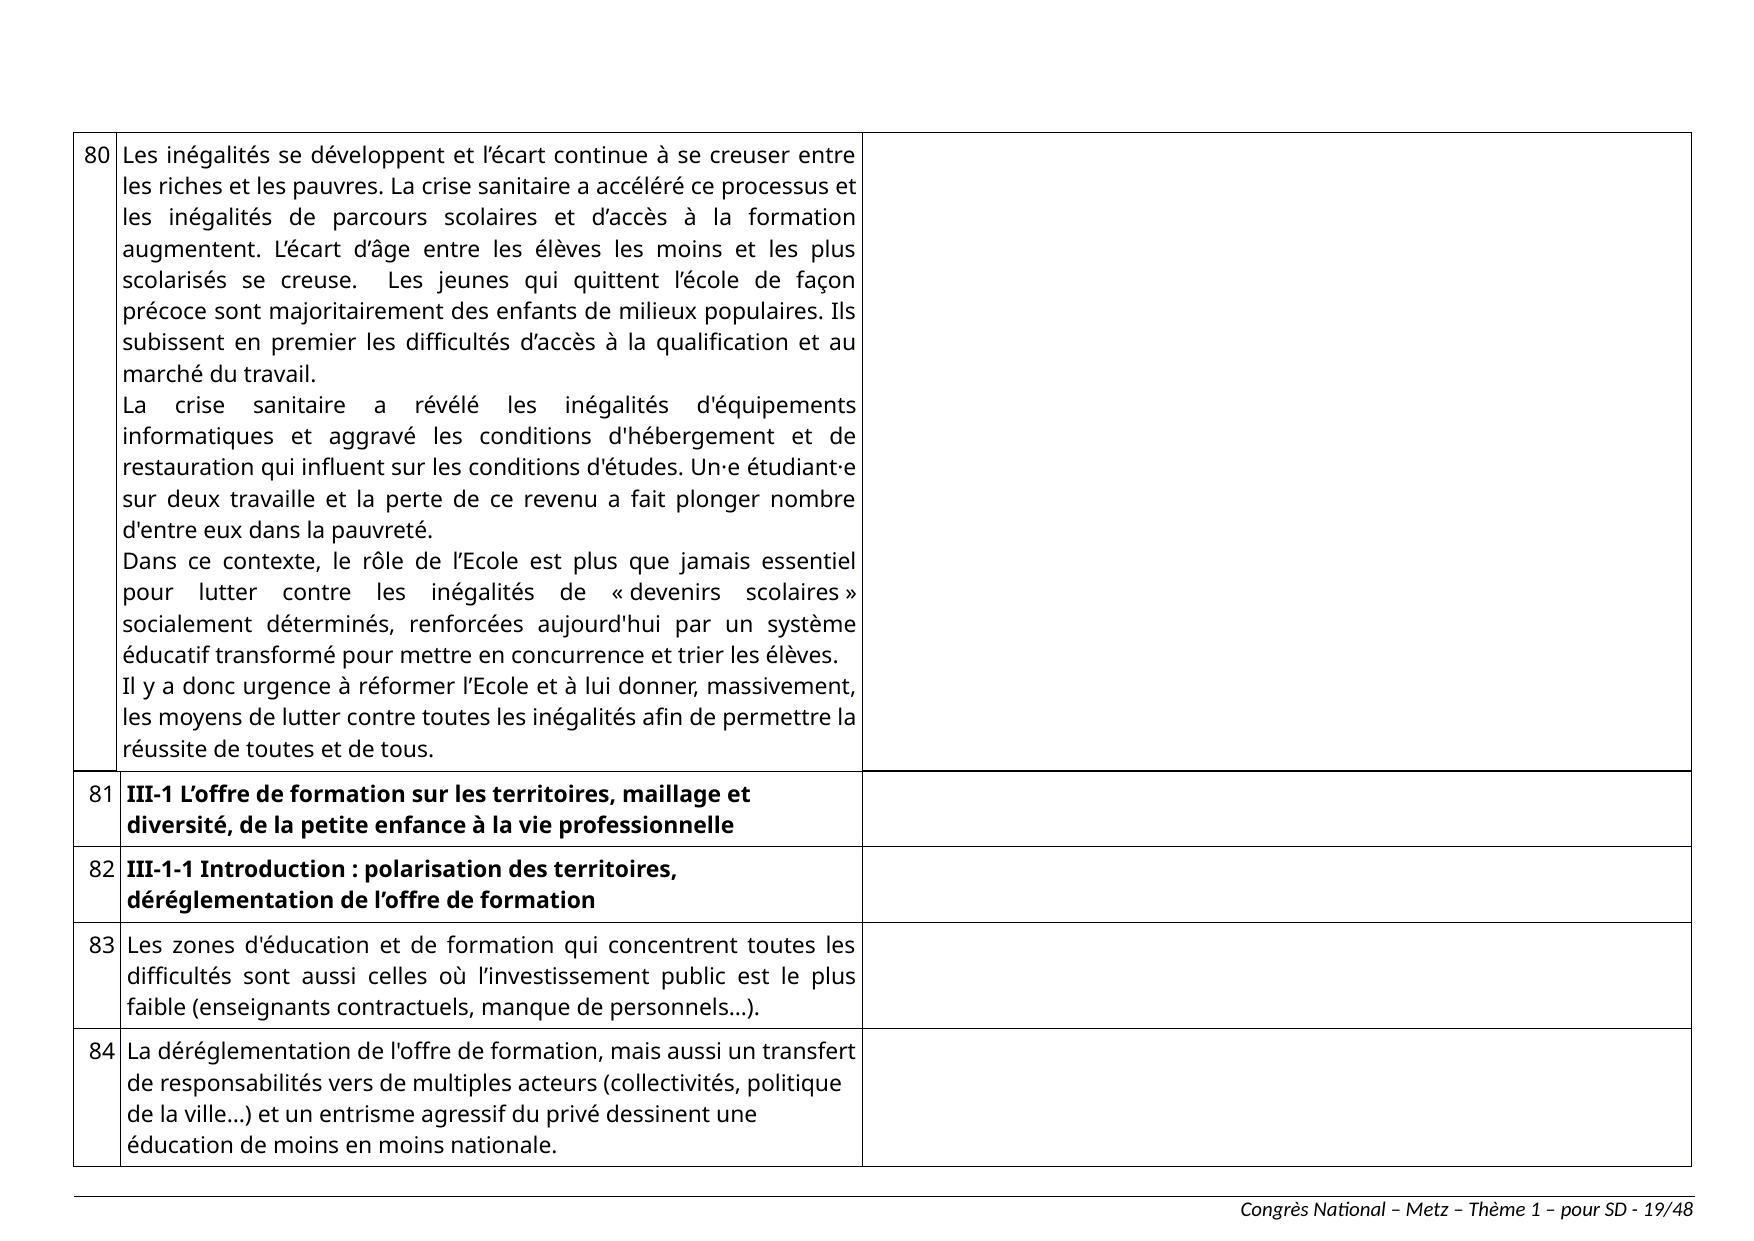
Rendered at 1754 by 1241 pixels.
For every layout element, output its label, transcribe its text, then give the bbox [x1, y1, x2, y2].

table_header 81 [74, 772, 120, 846]
table_header [863, 133, 1691, 770]
table_header 80 [74, 133, 116, 770]
table_cell La déréglementation de l'offre de formation, mais aussi un transfert de responsabilités vers de multiples acteurs (collectivités, politique de la ville…) et un entrisme agressif du privé dessinent une éducation de moins en moins nationale. [121, 1029, 862, 1166]
table_cell Les zones d'éducation et de formation qui concentrent toutes les difficultés sont aussi celles où l’investissement public est le plus faible (enseignants contractuels, manque de personnels…). [121, 923, 862, 1028]
table_header III-1 L’offre de formation sur les territoires, maillage et diversité, de la petite enfance à la vie professionnelle [121, 772, 862, 846]
table_header [863, 772, 1691, 846]
table_cell [863, 1029, 1691, 1166]
table_cell [863, 923, 1691, 1028]
table_cell 83 [74, 923, 120, 1028]
table_cell 84 [74, 1029, 120, 1166]
table_cell III-1-1 Introduction : polarisation des territoires, déréglementation de l’offre de formation [121, 847, 862, 922]
table_cell 82 [74, 847, 120, 922]
table_cell [863, 847, 1691, 922]
table_header Les inégalités se développent et l’écart continue à se creuser entre les riches et les pauvres. La crise sanitaire a accéléré ce processus et les inégalités de parcours scolaires et d’accès à la formation augmentent. L’écart d’âge entre les élèves les moins et les plus scolarisés se creuse. Les jeunes qui quittent l’école de façon précoce sont majoritairement des enfants de milieux populaires. Ils subissent en premier les difficultés d’accès à la qualification et au marché du travail. La crise sanitaire a révélé les inégalités d'équipements informatiques et aggravé les conditions d'hébergement et de restauration qui influent sur les conditions d'études. Un·e étudiant·e sur deux travaille et la perte de ce revenu a fait plonger nombre d'entre eux dans la pauvreté. Dans ce contexte, le rôle de l’Ecole est plus que jamais essentiel pour lutter contre les inégalités de « devenirs scolaires » socialement déterminés, renforcées aujourd'hui par un système éducatif transformé pour mettre en concurrence et trier les élèves. Il y a donc urgence à réformer l’Ecole et à lui donner, massivement, les moyens de lutter contre toutes les inégalités afin de permettre la réussite de toutes et de tous. [117, 133, 862, 770]
